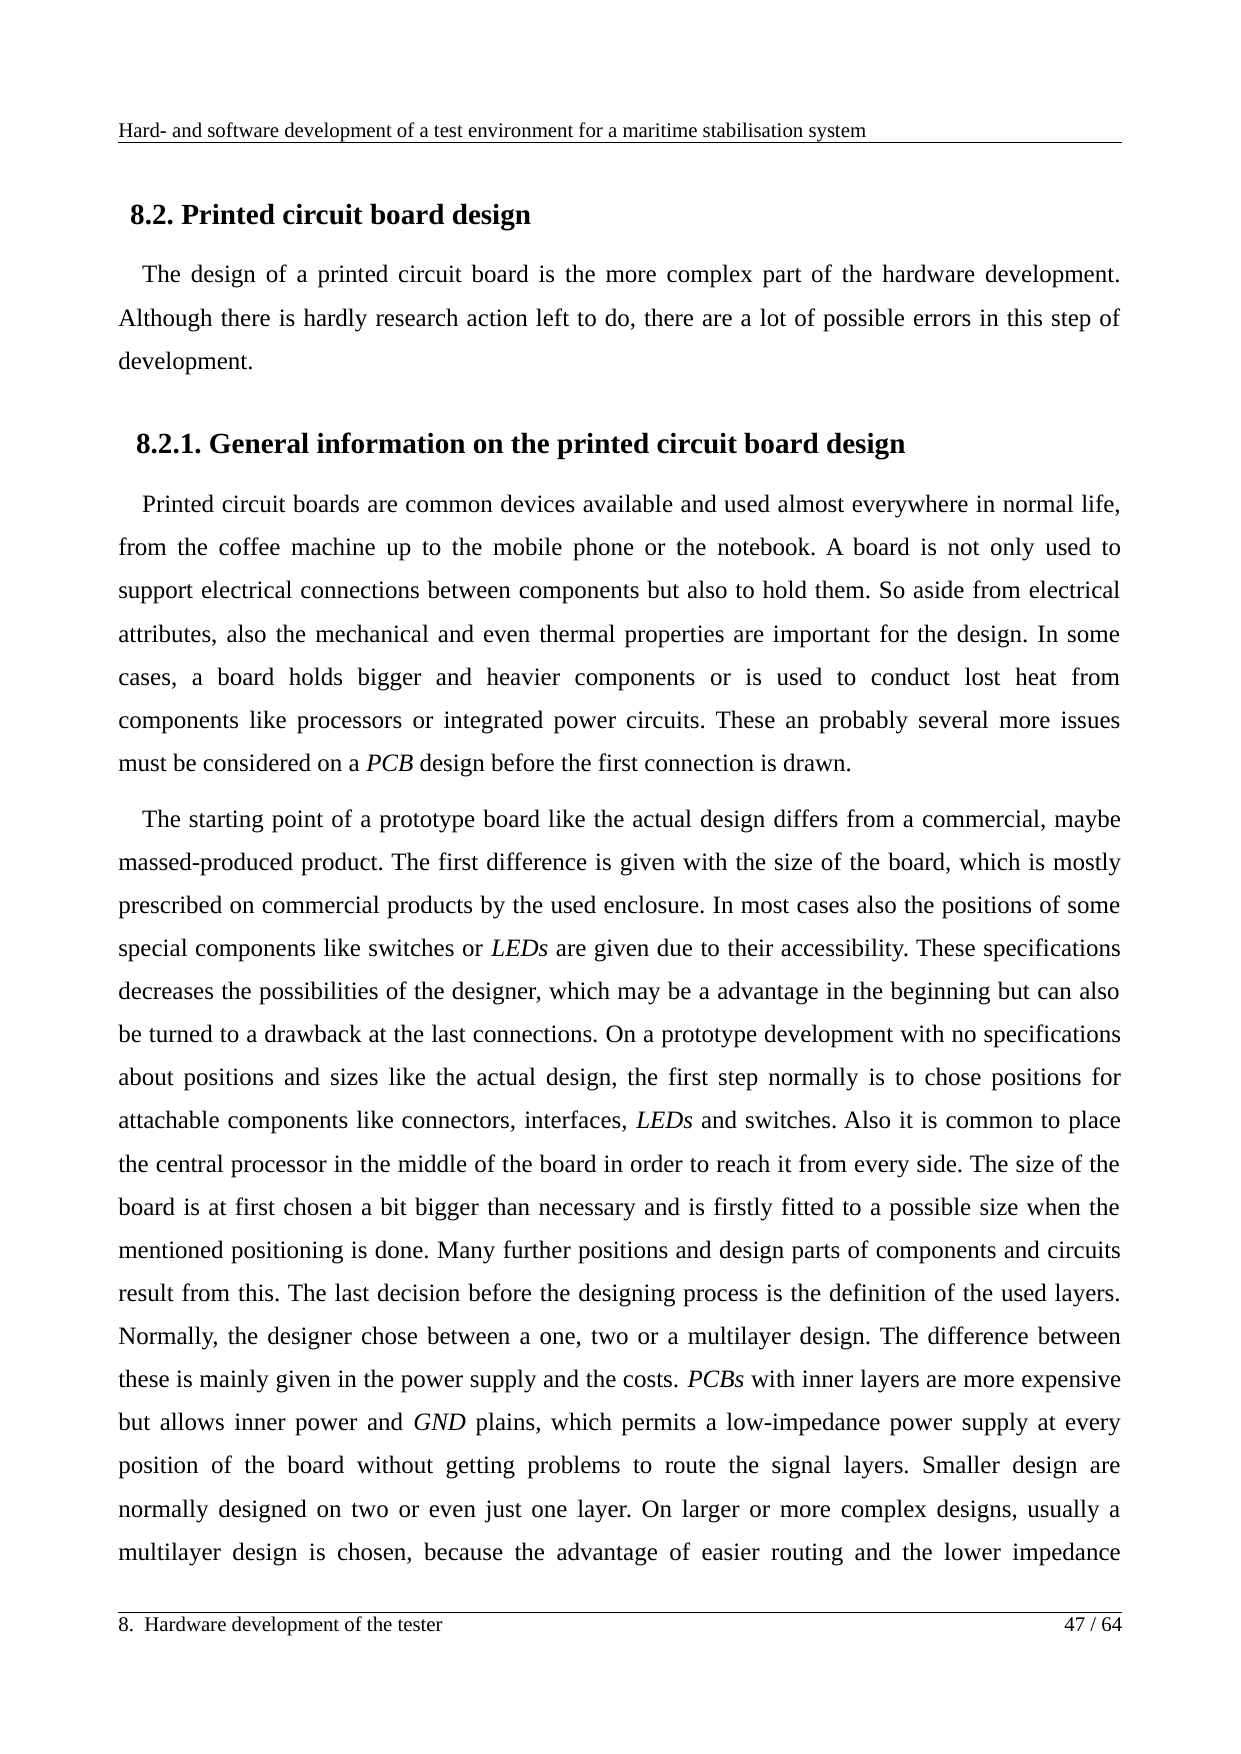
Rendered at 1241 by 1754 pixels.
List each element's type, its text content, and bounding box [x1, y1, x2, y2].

text The starting point of a prototype board like the actual design differs from a commercial, maybe massed-produced product. The first difference is given with the size of the board, which is mostly prescribed on commercial products by the used enclosure. In most cases also the positions of some special components like switches or LEDs are given due to their accessibility. These specifications decreases the possibilities of the designer, which may be a advantage in the beginning but can also be turned to a drawback at the last connections. On a prototype development with no specifications about positions and sizes like the actual design, the first step normally is to chose positions for attachable components like connectors, interfaces, LEDs and switches. Also it is common to place the central processor in the middle of the board in order to reach it from every side. The size of the board is at first chosen a bit bigger than necessary and is firstly fitted to a possible size when the mentioned positioning is done. Many further positions and design parts of components and circuits result from this. The last decision before the designing process is the definition of the used layers. Normally, the designer chose between a one, two or a multilayer design. The difference between these is mainly given in the power supply and the costs. PCBs with inner layers are more expensive but allows inner power and GND plains, which permits a low-impedance power supply at every position of the board without getting problems to route the signal layers. Smaller design are normally designed on two or even just one layer. On larger or more complex designs, usually a multilayer design is chosen, because the advantage of easier routing and the lower impedance [118, 804, 1122, 1566]
text The design of a printed circuit board is the more complex part of the hardware development. Although there is hardly research action left to do, there are a lot of possible errors in this step of development. [118, 259, 1122, 374]
text Printed circuit boards are common devices available and used almost everywhere in normal life, from the coffee machine up to the mobile phone or the notebook. A board is not only used to support electrical connections between components but also to hold them. So aside from electrical attributes, also the mechanical and even thermal properties are important for the design. In some cases, a board holds bigger and heavier components or is used to conduct lost heat from components like processors or integrated power circuits. These an probably several more issues must be considered on a PCB design before the first connection is drawn. [118, 489, 1122, 777]
subtitle General information on the printed circuit board design [118, 426, 1122, 460]
subtitle Printed circuit board design [118, 197, 1122, 230]
